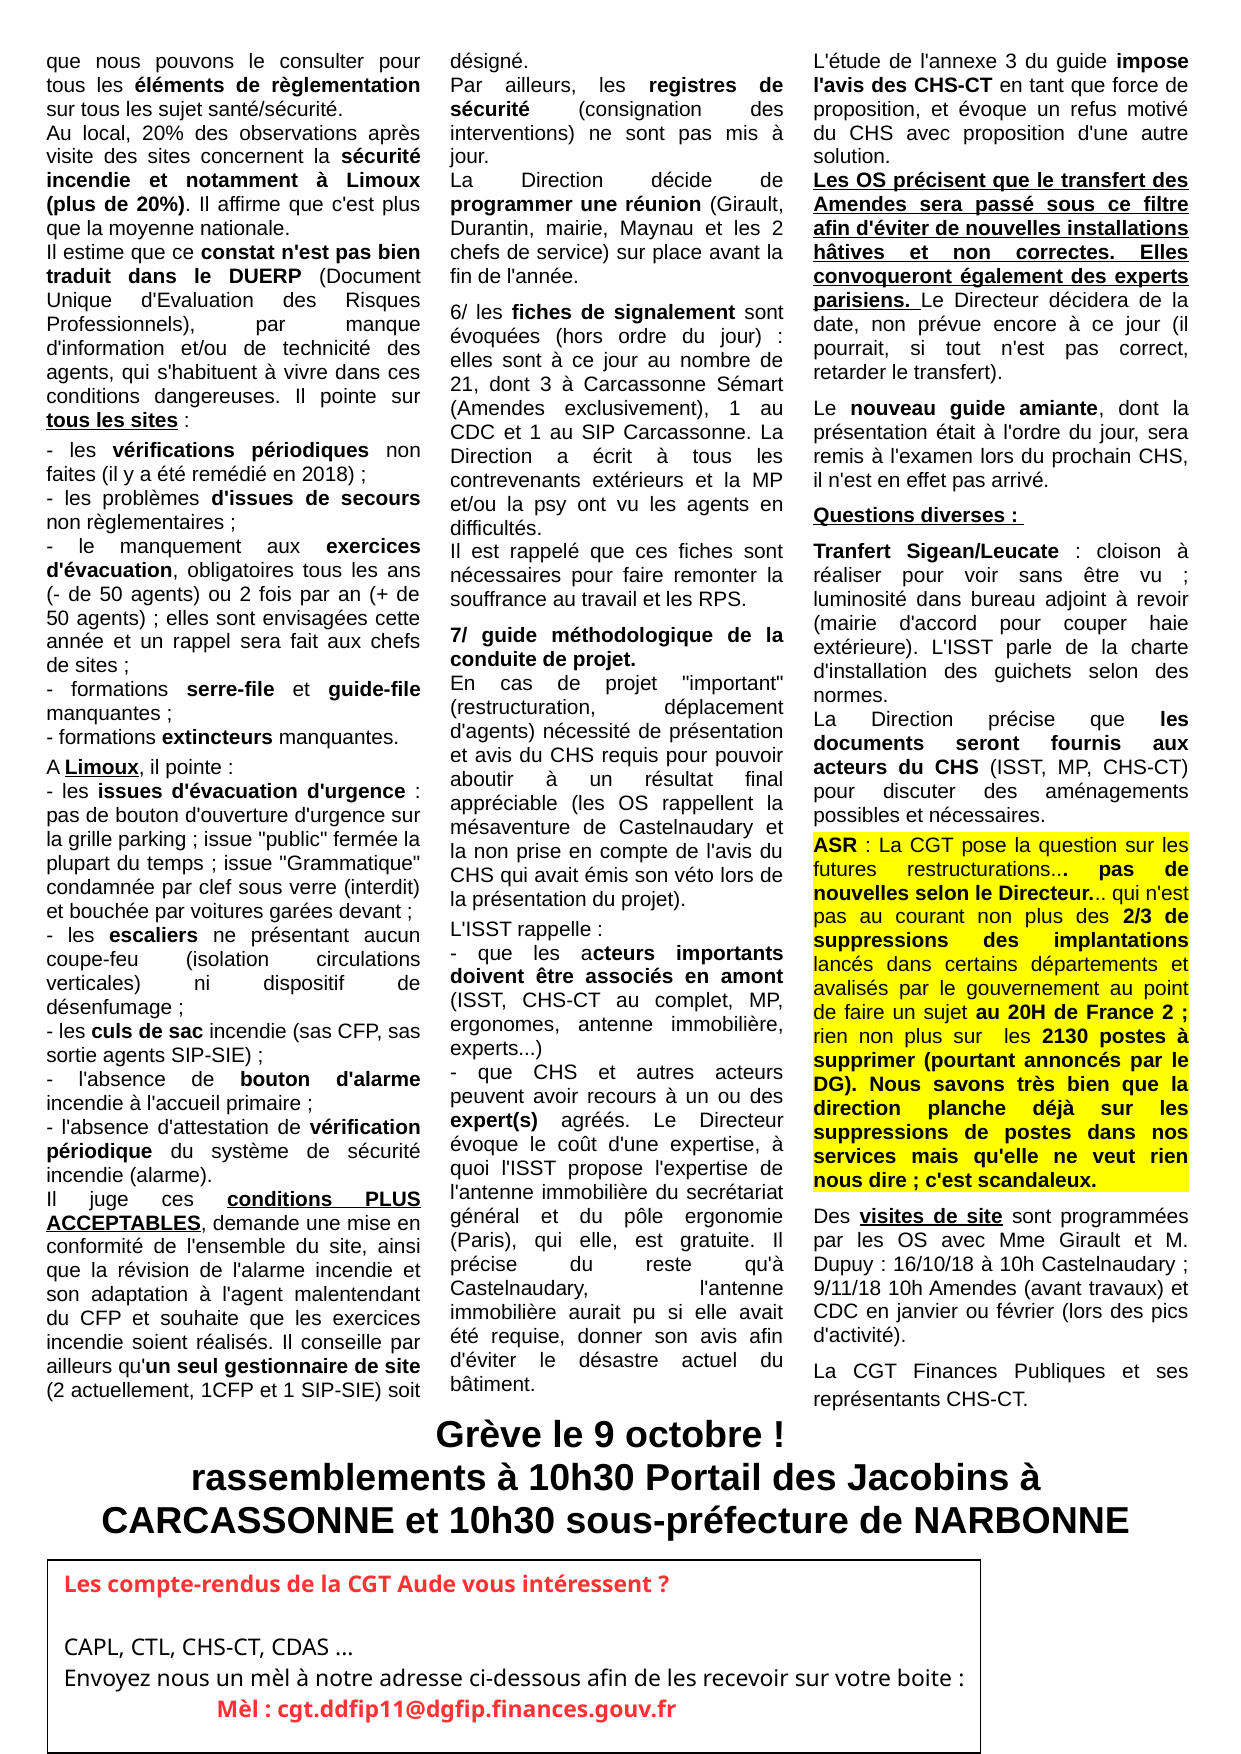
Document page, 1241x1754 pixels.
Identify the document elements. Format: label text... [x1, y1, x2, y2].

text La CGT Finances Publiques et ses représentants CHS-CT. [813, 1359, 1189, 1412]
text ASR : La CGT pose la question sur les futures restructurations... pas de nouvelles selon le Directeur... qui n'est pas au courant non plus des 2/3 de suppressions des implantations lancés dans certains départements et avalisés par le gouvernement au point de faire un sujet au 20H de France 2 ; rien non plus sur les 2130 postes à supprimer (pourtant annoncés par le DG). Nous savons très bien que la direction planche déjà sur les suppressions de postes dans nos services mais qu'elle ne veut rien nous dire ; c'est scandaleux. [813, 832, 1189, 1192]
text 6/ les fiches de signalement sont évoquées (hors ordre du jour) : elles sont à ce jour au nombre de 21, dont 3 à Carcassonne Sémart (Amendes exclusivement), 1 au CDC et 1 au SIP Carcassonne. La Direction a écrit à tous les contrevenants extérieurs et la MP et/ou la psy ont vu les agents en difficultés. [450, 300, 784, 539]
text L'ISST rappelle : [450, 916, 784, 940]
text hâtives et non correctes. Elles [813, 238, 1189, 261]
text désigné. [450, 48, 784, 72]
text Par ailleurs, les registres de sécurité (consignation des interventions) ne sont pas mis à jour. [450, 72, 784, 168]
text - formations serre-file et guide-file manquantes ; [46, 677, 421, 725]
text - formations extincteurs manquantes. [46, 725, 421, 749]
text - les problèmes d'issues de secours non règlementaires ; [46, 486, 421, 533]
text - les escaliers ne présentant aucun coupe-feu (isolation circulations verticales) ni dispositif de désenfumage ; [46, 923, 421, 1019]
text La Direction précise que les documents seront fournis aux acteurs du CHS (ISST, MP, CHS-CT) pour discuter des aménagements possibles et nécessaires. [813, 707, 1189, 826]
text La Direction décide de programmer une réunion (Girault, Durantin, mairie, Maynau et les 2 chefs de service) sur place avant la fin de l'année. [450, 168, 784, 288]
text Amendes sera passé sous ce filtre [813, 190, 1189, 213]
text parisiens. Le Directeur décidera de la date, non prévue encore à ce jour (il pourrait, si tout n'est pas correct, retarder le transfert). [813, 286, 1189, 384]
text - le manquement aux exercices d'évacuation, obligatoires tous les ans (- de 50 agents) ou 2 fois par an (+ de 50 agents) ; elles sont envisagées cette année et un rappel sera fait aux chefs de sites ; [46, 533, 421, 677]
text Les OS précisent que le transfert des [813, 168, 1189, 189]
text - que CHS et autres acteurs peuvent avoir recours à un ou des expert(s) agréés. Le Directeur évoque le coût d'une expertise, à quoi l'ISST propose l'expertise de l'antenne immobilière du secrétariat général et du pôle ergonomie (Paris), qui elle, est gratuite. Il précise du reste qu'à Castelnaudary, l'antenne immobilière aurait pu si elle avait été requise, donner son avis afin d'éviter le désastre actuel du bâtiment. [450, 1060, 784, 1396]
text - l'absence de bouton d'alarme incendie à l'accueil primaire ; [46, 1067, 421, 1114]
text Les compte-rendus de la CGT Aude vous intéressent ? [63, 1568, 964, 1599]
text convoqueront également des experts [813, 262, 1189, 285]
text Envoyez nous un mèl à notre adresse ci-dessous afin de les recevoir sur votre boite : Mèl : cgt.ddfip11@dgfip.finances.gouv.fr [63, 1662, 964, 1724]
text Questions diverses : [813, 503, 1189, 527]
text Grève le 9 octobre ! rassemblements à 10h30 Portail des Jacobins à CARCASSONNE et 10h30 sous-préfecture de NARBONNE [84, 1412, 1147, 1541]
text Il est rappelé que ces fiches sont nécessaires pour faire remonter la souffrance au travail et les RPS. [450, 539, 784, 611]
text L'étude de l'annexe 3 du guide impose l'avis des CHS-CT en tant que force de proposition, et évoque un refus motivé du CHS avec proposition d'une autre solution. [813, 48, 1189, 168]
text A Limoux, il pointe : [46, 755, 421, 779]
text En cas de projet "important" (restructuration, déplacement d'agents) nécessité de présentation et avis du CHS requis pour pouvoir aboutir à un résultat final appréciable (les OS rappellent la mésaventure de Castelnaudary et la non prise en compte de l'avis du CHS qui avait émis son véto lors de la présentation du projet). [450, 671, 784, 911]
text - l'absence d'attestation de vérification périodique du système de sécurité incendie (alarme). [46, 1114, 421, 1186]
text 7/ guide méthodologique de la conduite de projet. [450, 623, 784, 671]
text - les issues d'évacuation d'urgence : pas de bouton d'ouverture d'urgence sur la grille parking ; issue "public" fermée la plupart du temps ; issue "Grammatique" condamnée par clef sous verre (interdit) et bouchée par voitures garées devant ; [46, 779, 421, 923]
text Le nouveau guide amiante, dont la présentation était à l'ordre du jour, sera remis à l'examen lors du prochain CHS, il n'est en effet pas arrivé. [813, 396, 1189, 491]
text Au local, 20% des observations après visite des sites concernent la sécurité incendie et notamment à Limoux (plus de 20%). Il affirme que c'est plus que la moyenne nationale. [46, 120, 421, 240]
text - que les acteurs importants doivent être associés en amont (ISST, CHS-CT au complet, MP, ergonomes, antenne immobilière, experts...) [450, 940, 784, 1060]
text Des visites de site sont programmées par les OS avec Mme Girault et M. Dupuy : 16/10/18 à 10h Castelnaudary ; 9/11/18 10h Amendes (avant travaux) et CDC en janvier ou février (lors des pics d'activité). [813, 1203, 1189, 1347]
text que nous pouvons le consulter pour tous les éléments de règlementation sur tous les sujet santé/sécurité. [46, 48, 421, 120]
text afin d'éviter de nouvelles installations [813, 214, 1189, 237]
text CAPL, CTL, CHS-CT, CDAS ... [63, 1631, 964, 1662]
text Il estime que ce constat n'est pas bien traduit dans le DUERP (Document Unique d'Evaluation des Risques Professionnels), par manque d'information et/ou de technicité des agents, qui s'habituent à vivre dans ces conditions dangereuses. Il pointe sur tous les sites : [46, 240, 421, 432]
text Tranfert Sigean/Leucate : cloison à réaliser pour voir sans être vu ; luminosité dans bureau adjoint à revoir (mairie d'accord pour couper haie extérieure). L'ISST parle de la charte d'installation des guichets selon des normes. [813, 539, 1189, 707]
text - les culs de sac incendie (sas CFP, sas sortie agents SIP-SIE) ; [46, 1019, 421, 1067]
text Il juge ces conditions PLUS ACCEPTABLES, demande une mise en conformité de l'ensemble du site, ainsi que la révision de l'alarme incendie et son adaptation à l'agent malentendant du CFP et souhaite que les exercices incendie soient réalisés. Il conseille par ailleurs qu'un seul gestionnaire de site (2 actuellement, 1CFP et 1 SIP-SIE) soit [46, 1186, 421, 1402]
text - les vérifications périodiques non faites (il y a été remédié en 2018) ; [46, 438, 421, 486]
